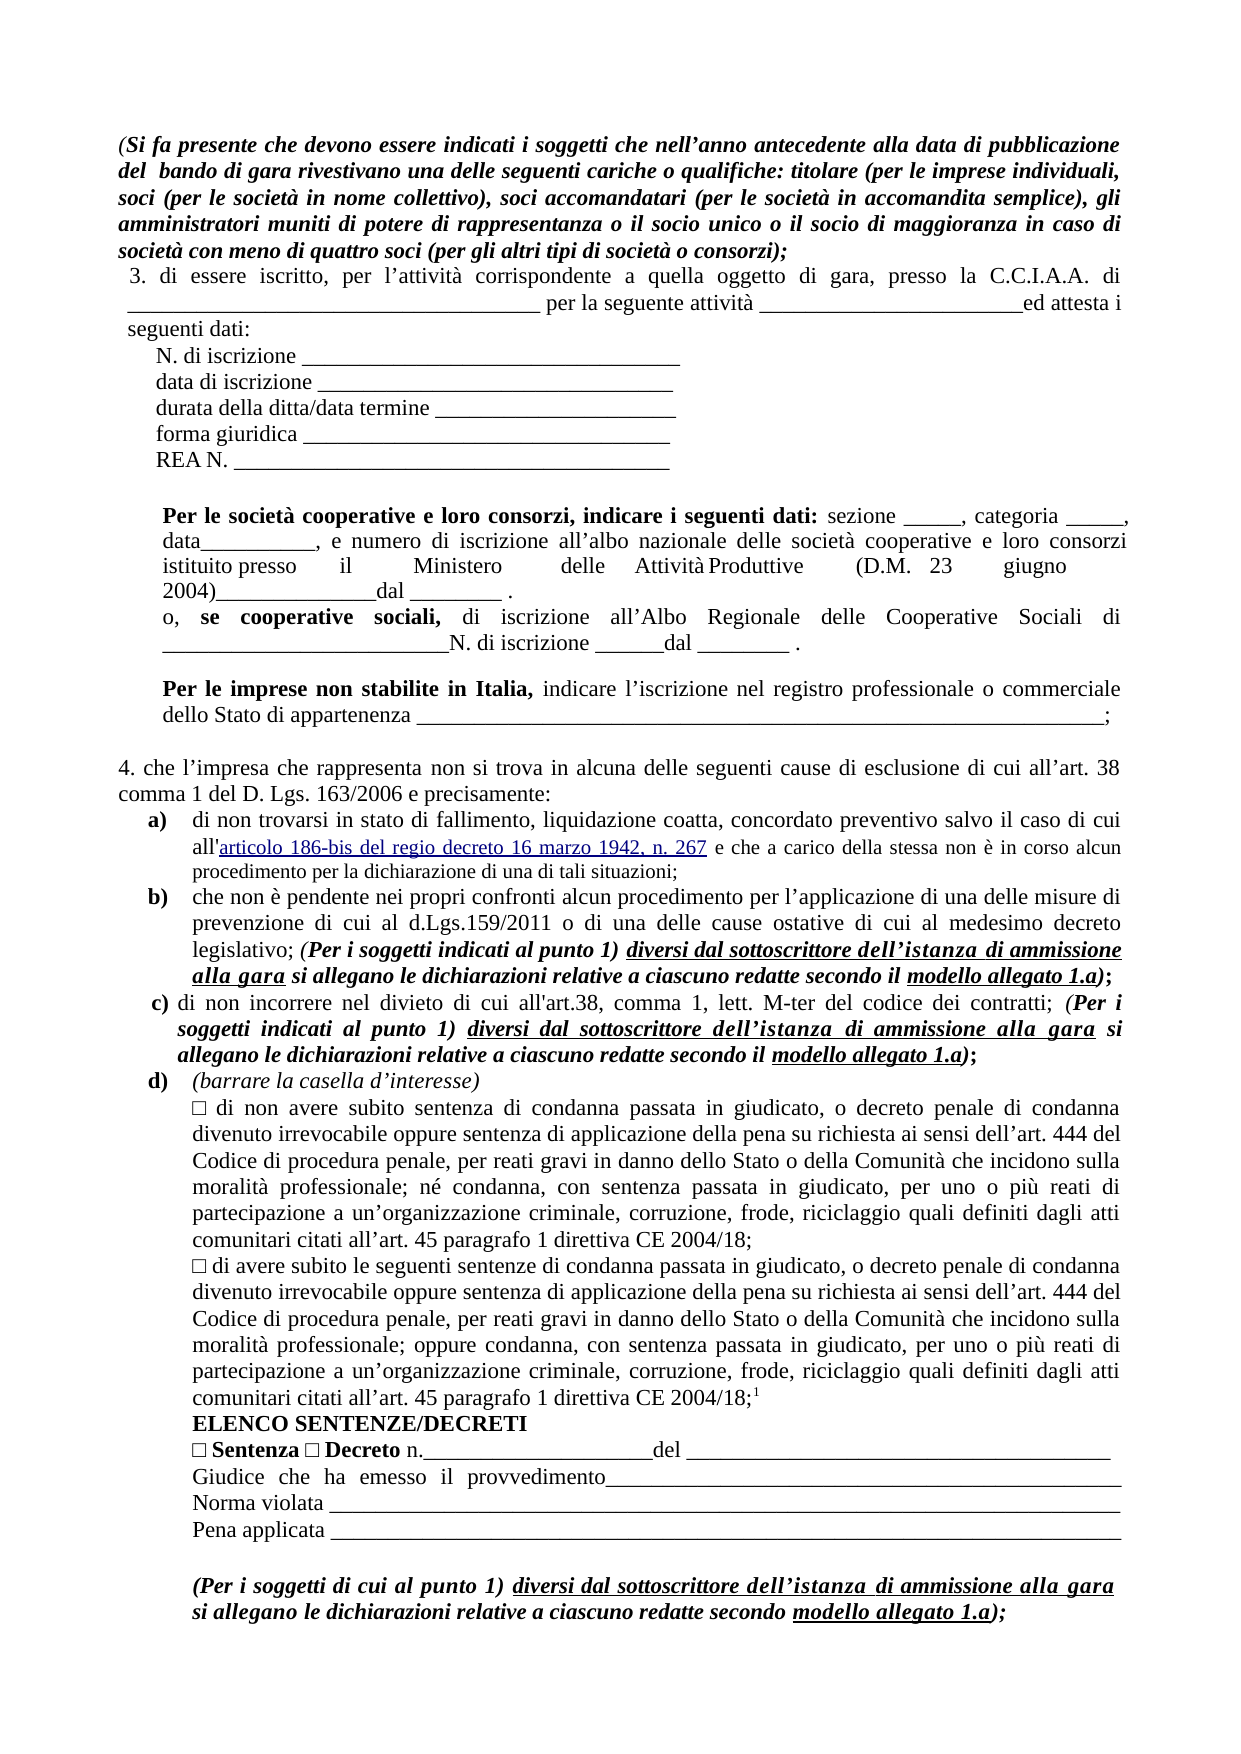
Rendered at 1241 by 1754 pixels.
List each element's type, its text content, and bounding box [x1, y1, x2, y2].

text (Si fa presente che devono essere indicati i soggetti che nell’anno antecedente alla data di pubblicazione del bando di gara rivestivano una delle seguenti cariche o qualifiche: titolare (per le imprese individuali, soci (per le società in nome collettivo), soci accomandatari (per le società in accomandita semplice), gli amministratori muniti di potere di rappresentanza o il socio unico o il socio di maggioranza in caso di società con meno di quattro soci (per gli altri tipi di società o consorzi); [118, 131, 1122, 263]
text N. di iscrizione _________________________________ [156, 342, 1122, 368]
text Per le imprese non stabilite in Italia, indicare l’iscrizione nel registro professionale o commerciale dello Stato di appartenenza ____________________________________________________________; [162, 674, 1122, 727]
list di non trovarsi in stato di fallimento, liquidazione coatta, concordato preventivo salvo il caso di cui all'articolo 186-bis del regio decreto 16 marzo 1942, n. 267 e che a carico della stessa non è in corso alcun procedimento per la dichiarazione di una di tali situazioni; [148, 806, 1122, 883]
text 3. di essere iscritto, per l’attività corrispondente a quella oggetto di gara, presso la C.C.I.A.A. di ____________________________________ per la seguente attività _______________________ed attesta i seguenti dati: [127, 263, 1122, 342]
text □ di avere subito le seguenti sentenze di condanna passata in giudicato, o decreto penale di condanna divenuto irrevocabile oppure sentenza di applicazione della pena su richiesta ai sensi dell’art. 444 del Codice di procedura penale, per reati gravi in danno dello Stato o della Comunità che incidono sulla moralità professionale; oppure condanna, con sentenza passata in giudicato, per uno o più reati di partecipazione a un’organizzazione criminale, corruzione, frode, riciclaggio quali definiti dagli atti comunitari citati all’art. 45 paragrafo 1 direttiva CE 2004/18;1 [192, 1252, 1122, 1410]
text □ Sentenza □ Decreto n.____________________del _____________________________________ [192, 1437, 1122, 1463]
list che non è pendente nei propri confronti alcun procedimento per l’applicazione di una delle misure di prevenzione di cui al d.Lgs.159/2011 o di una delle cause ostative di cui al medesimo decreto legislativo; (Per i soggetti indicati al punto 1) diversi dal sottoscrittore dell’istanza di ammissione alla gara si allegano le dichiarazioni relative a ciascuno redatte secondo il modello allegato 1.a); [148, 883, 1122, 988]
list (barrare la casella d’interesse) [148, 1068, 1122, 1094]
text data di iscrizione _______________________________ [156, 368, 745, 394]
text Per le società cooperative e loro consorzi, indicare i seguenti dati: sezione _____, categoria _____, data__________, e numero di iscrizione all’albo nazionale delle società cooperative e loro consorzi istituito presso il Ministero delle Attività Produttive (D.M. 23 giugno 2004)______________dal ________ . [162, 503, 1129, 603]
list di non incorrere nel divieto di cui all'art.38, comma 1, lett. M-ter del codice dei contratti; (Per i soggetti indicati al punto 1) diversi dal sottoscrittore dell’istanza di ammissione alla gara si allegano le dichiarazioni relative a ciascuno redatte secondo il modello allegato 1.a); [151, 988, 1122, 1068]
text 4. che l’impresa che rappresenta non si trova in alcuna delle seguenti cause di esclusione di cui all’art. 38 comma 1 del D. Lgs. 163/2006 e precisamente: [118, 754, 1122, 806]
text REA N. ______________________________________ [156, 447, 745, 473]
text o, se cooperative sociali, di iscrizione all’Albo Regionale delle Cooperative Sociali di _________________________N. di iscrizione ______dal ________ . [162, 603, 1122, 656]
text ELENCO SENTENZE/DECRETI [192, 1410, 1122, 1437]
text durata della ditta/data termine _____________________ [156, 394, 745, 421]
text □ di non avere subito sentenza di condanna passata in giudicato, o decreto penale di condanna divenuto irrevocabile oppure sentenza di applicazione della pena su richiesta ai sensi dell’art. 444 del Codice di procedura penale, per reati gravi in danno dello Stato o della Comunità che incidono sulla moralità professionale; né condanna, con sentenza passata in giudicato, per uno o più reati di partecipazione a un’organizzazione criminale, corruzione, frode, riciclaggio quali definiti dagli atti comunitari citati all’art. 45 paragrafo 1 direttiva CE 2004/18; [192, 1094, 1122, 1252]
text forma giuridica ________________________________ [156, 421, 745, 447]
text Pena applicata _____________________________________________________________________ [192, 1516, 1122, 1542]
text Giudice che ha emesso il provvedimento_____________________________________________ Norma violata _____________________________________________________________________ [192, 1463, 1122, 1516]
text (Per i soggetti di cui al punto 1) diversi dal sottoscrittore dell’istanza di ammissione alla gara si allegano le dichiarazioni relative a ciascuno redatte secondo modello allegato 1.a); [192, 1572, 1114, 1625]
